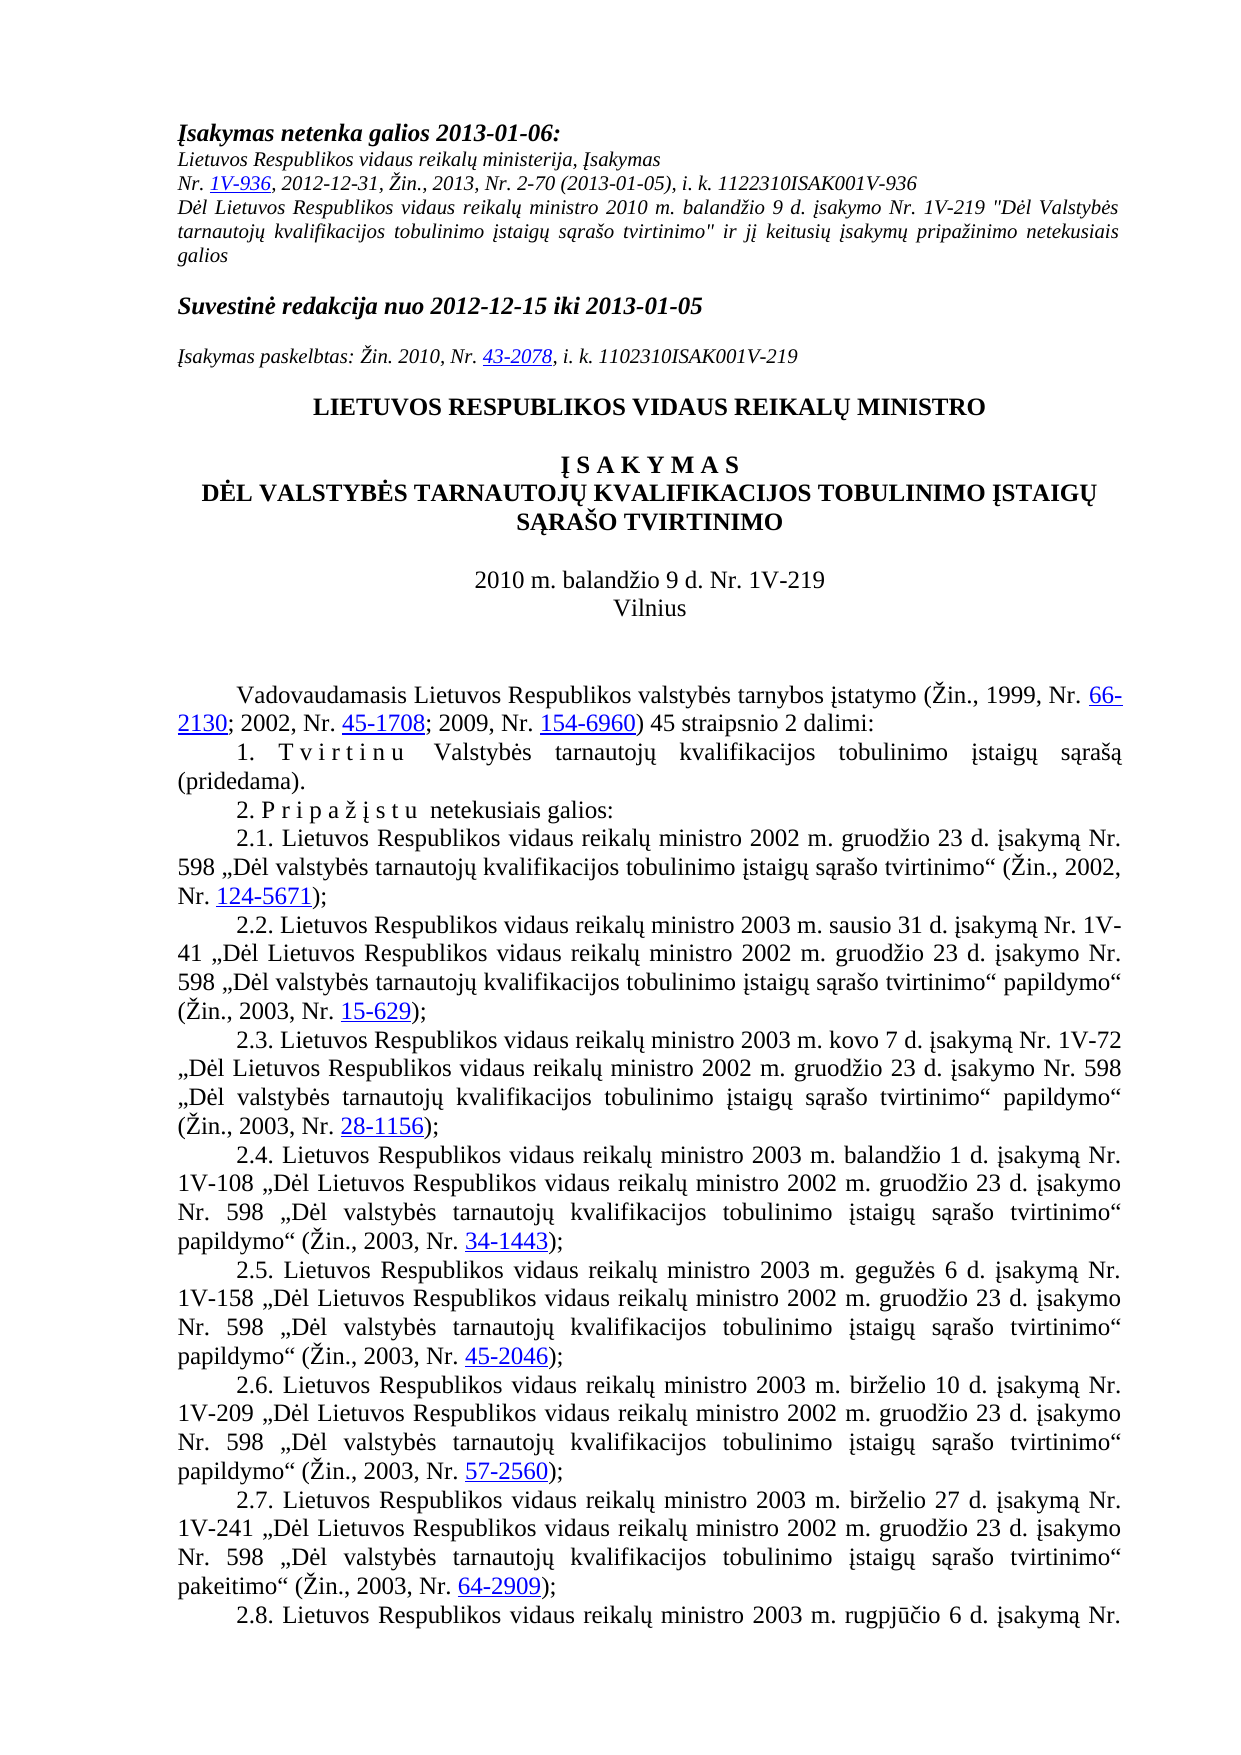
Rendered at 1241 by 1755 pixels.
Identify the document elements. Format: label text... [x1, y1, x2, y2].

text Dėl Lietuvos Respublikos vidaus reikalų ministro 2010 m. balandžio 9 d. įsakymo Nr. 1V-219 "Dėl Valstybės tarnautojų kvalifikacijos tobulinimo įstaigų sąrašo tvirtinimo" ir jį keitusių įsakymų pripažinimo netekusiais galios [177, 195, 1122, 267]
text 2.5. Lietuvos Respublikos vidaus reikalų ministro 2003 m. gegužės 6 d. įsakymą Nr. 1V-158 „Dėl Lietuvos Respublikos vidaus reikalų ministro 2002 m. gruodžio 23 d. įsakymo Nr. 598 „Dėl valstybės tarnautojų kvalifikacijos tobulinimo įstaigų sąrašo tvirtinimo“ papildymo“ (Žin., 2003, Nr. 45-2046); [177, 1255, 1122, 1370]
text DĖL VALSTYBĖS TARNAUTOJŲ KVALIFIKACIJOS TOBULINIMO ĮSTAIGŲ SĄRAŠO TVIRTINIMO [177, 478, 1122, 536]
text Įsakymas paskelbtas: Žin. 2010, Nr. 43-2078, i. k. 1102310ISAK001V-219 [177, 344, 1122, 368]
text ĮSAKYMAS [177, 450, 1122, 478]
text Vadovaudamasis Lietuvos Respublikos valstybės tarnybos įstatymo (Žin., 1999, Nr. 66-2130; 2002, Nr. 45-1708; 2009, Nr. 154-6960) 45 straipsnio 2 dalimi: [177, 680, 1122, 737]
text Vilnius [177, 593, 1122, 622]
text 2.6. Lietuvos Respublikos vidaus reikalų ministro 2003 m. birželio 10 d. įsakymą Nr. 1V-209 „Dėl Lietuvos Respublikos vidaus reikalų ministro 2002 m. gruodžio 23 d. įsakymo Nr. 598 „Dėl valstybės tarnautojų kvalifikacijos tobulinimo įstaigų sąrašo tvirtinimo“ papildymo“ (Žin., 2003, Nr. 57-2560); [177, 1370, 1122, 1485]
text 1. Tvirtinu Valstybės tarnautojų kvalifikacijos tobulinimo įstaigų sąrašą (pridedama). [177, 737, 1122, 795]
text Nr. 1V-936, 2012-12-31, Žin., 2013, Nr. 2-70 (2013-01-05), i. k. 1122310ISAK001V-936 [177, 171, 1122, 195]
text Įsakymas netenka galios 2013-01-06: [177, 118, 1122, 147]
text 2.7. Lietuvos Respublikos vidaus reikalų ministro 2003 m. birželio 27 d. įsakymą Nr. 1V-241 „Dėl Lietuvos Respublikos vidaus reikalų ministro 2002 m. gruodžio 23 d. įsakymo Nr. 598 „Dėl valstybės tarnautojų kvalifikacijos tobulinimo įstaigų sąrašo tvirtinimo“ pakeitimo“ (Žin., 2003, Nr. 64-2909); [177, 1485, 1122, 1600]
text Suvestinė redakcija nuo 2012-12-15 iki 2013-01-05 [177, 291, 1122, 320]
text 2. Pripažįstu netekusiais galios: [177, 795, 1122, 823]
text 2.8. Lietuvos Respublikos vidaus reikalų ministro 2003 m. rugpjūčio 6 d. įsakymą Nr. [177, 1600, 1122, 1628]
text 2010 m. balandžio 9 d. Nr. 1V-219 [177, 565, 1122, 593]
text LIETUVOS RESPUBLIKOS VIDAUS REIKALŲ MINISTRO [177, 392, 1122, 421]
text 2.1. Lietuvos Respublikos vidaus reikalų ministro 2002 m. gruodžio 23 d. įsakymą Nr. 598 „Dėl valstybės tarnautojų kvalifikacijos tobulinimo įstaigų sąrašo tvirtinimo“ (Žin., 2002, Nr. 124-5671); [177, 823, 1122, 910]
text Lietuvos Respublikos vidaus reikalų ministerija, Įsakymas [177, 147, 1122, 171]
text 2.2. Lietuvos Respublikos vidaus reikalų ministro 2003 m. sausio 31 d. įsakymą Nr. 1V-41 „Dėl Lietuvos Respublikos vidaus reikalų ministro 2002 m. gruodžio 23 d. įsakymo Nr. 598 „Dėl valstybės tarnautojų kvalifikacijos tobulinimo įstaigų sąrašo tvirtinimo“ papildymo“ (Žin., 2003, Nr. 15-629); [177, 910, 1122, 1025]
text 2.4. Lietuvos Respublikos vidaus reikalų ministro 2003 m. balandžio 1 d. įsakymą Nr. 1V-108 „Dėl Lietuvos Respublikos vidaus reikalų ministro 2002 m. gruodžio 23 d. įsakymo Nr. 598 „Dėl valstybės tarnautojų kvalifikacijos tobulinimo įstaigų sąrašo tvirtinimo“ papildymo“ (Žin., 2003, Nr. 34-1443); [177, 1140, 1122, 1255]
text 2.3. Lietuvos Respublikos vidaus reikalų ministro 2003 m. kovo 7 d. įsakymą Nr. 1V-72 „Dėl Lietuvos Respublikos vidaus reikalų ministro 2002 m. gruodžio 23 d. įsakymo Nr. 598 „Dėl valstybės tarnautojų kvalifikacijos tobulinimo įstaigų sąrašo tvirtinimo“ papildymo“ (Žin., 2003, Nr. 28-1156); [177, 1025, 1122, 1140]
